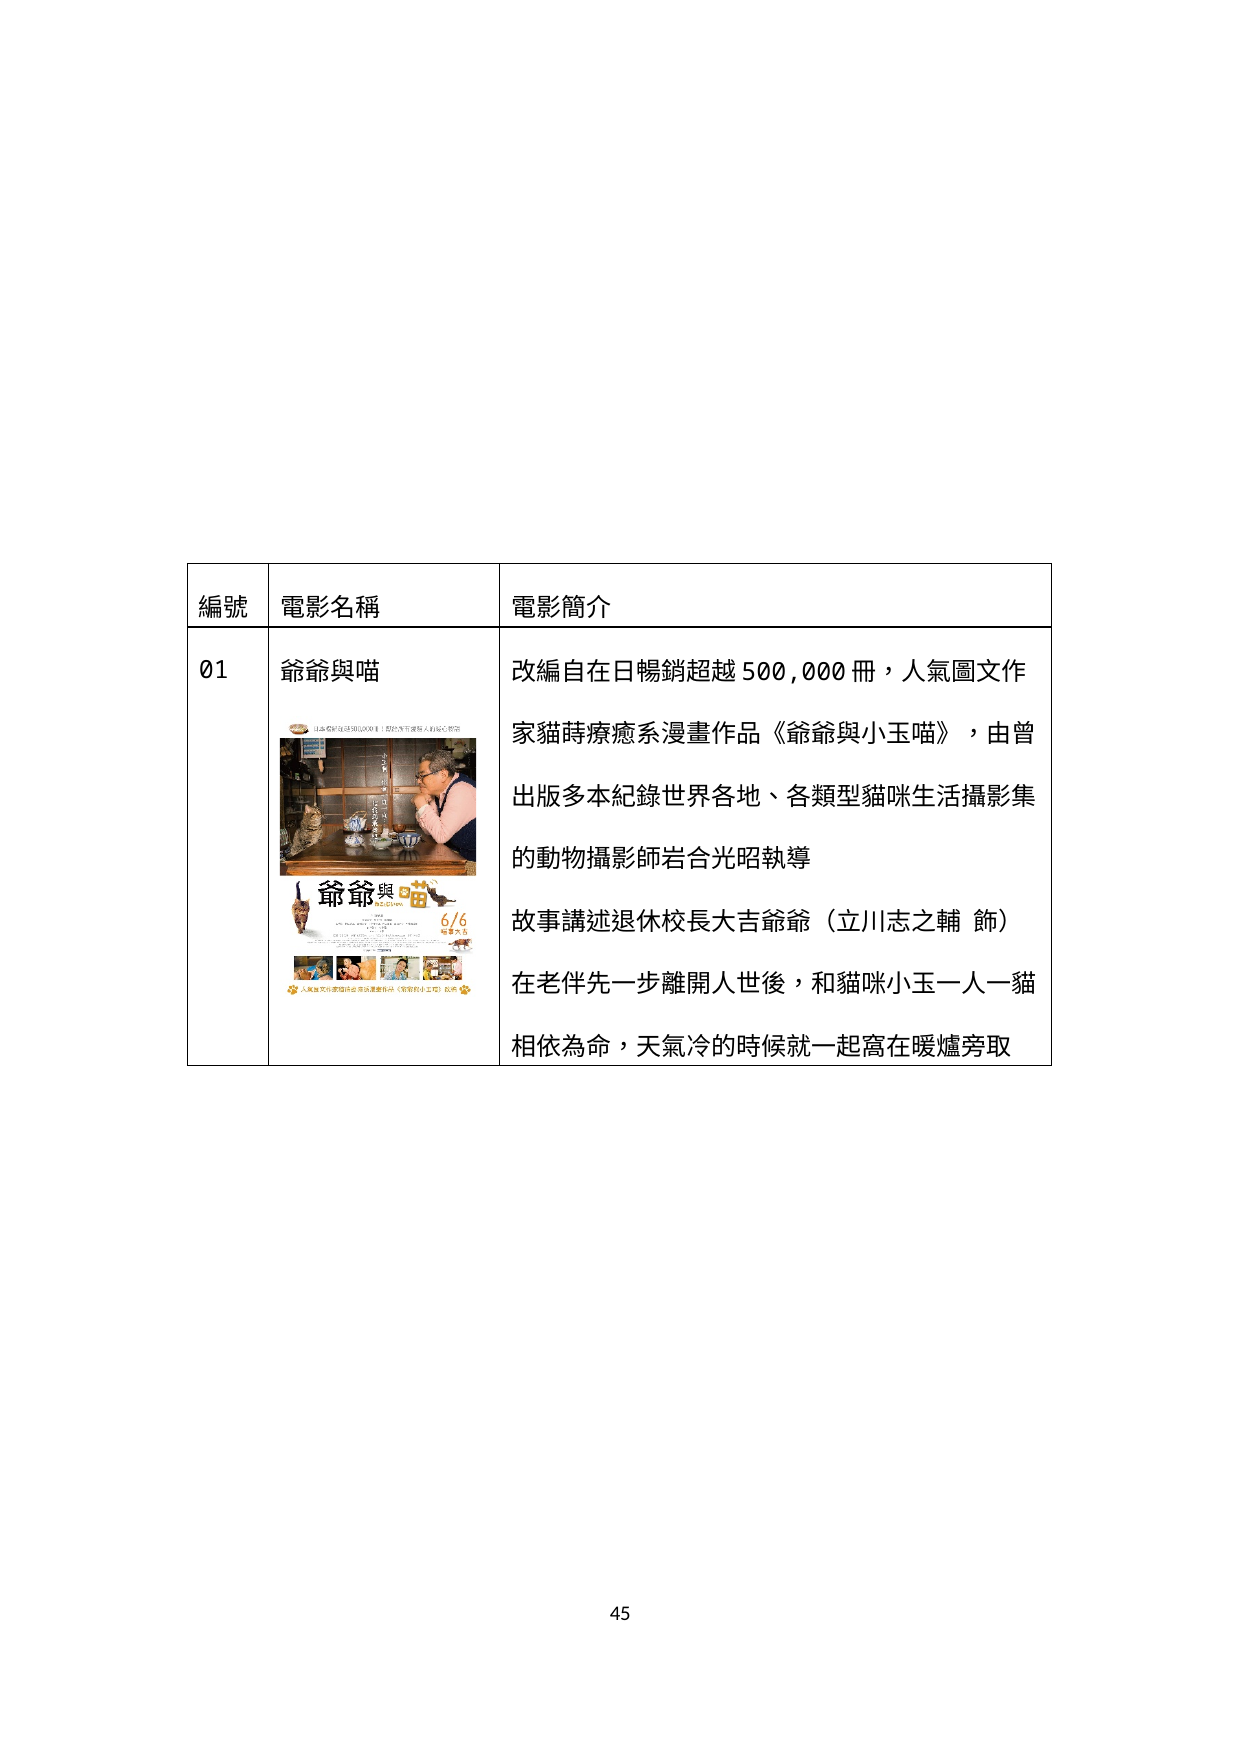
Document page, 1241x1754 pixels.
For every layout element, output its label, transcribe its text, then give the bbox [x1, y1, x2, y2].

table_header 編號 [188, 564, 268, 626]
table_cell 01 [188, 628, 268, 1065]
table_cell 改編自在日暢銷超越500,000冊，人氣圖文作家貓蒔療癒系漫畫作品《爺爺與小玉喵》，由曾出版多本紀錄世界各地、各類型貓咪生活攝影集的動物攝影師岩合光昭執導 故事講述退休校長大吉爺爺（立川志之輔 飾）在老伴先一步離開人世後，和貓咪小玉一人一貓相依為命，天氣冷的時候就一起窩在暖爐旁取 [500, 628, 1051, 1065]
table_header 電影簡介 [500, 564, 1051, 626]
table_header 電影名稱 [269, 564, 499, 626]
table_cell 爺爺與喵 [269, 628, 499, 1065]
